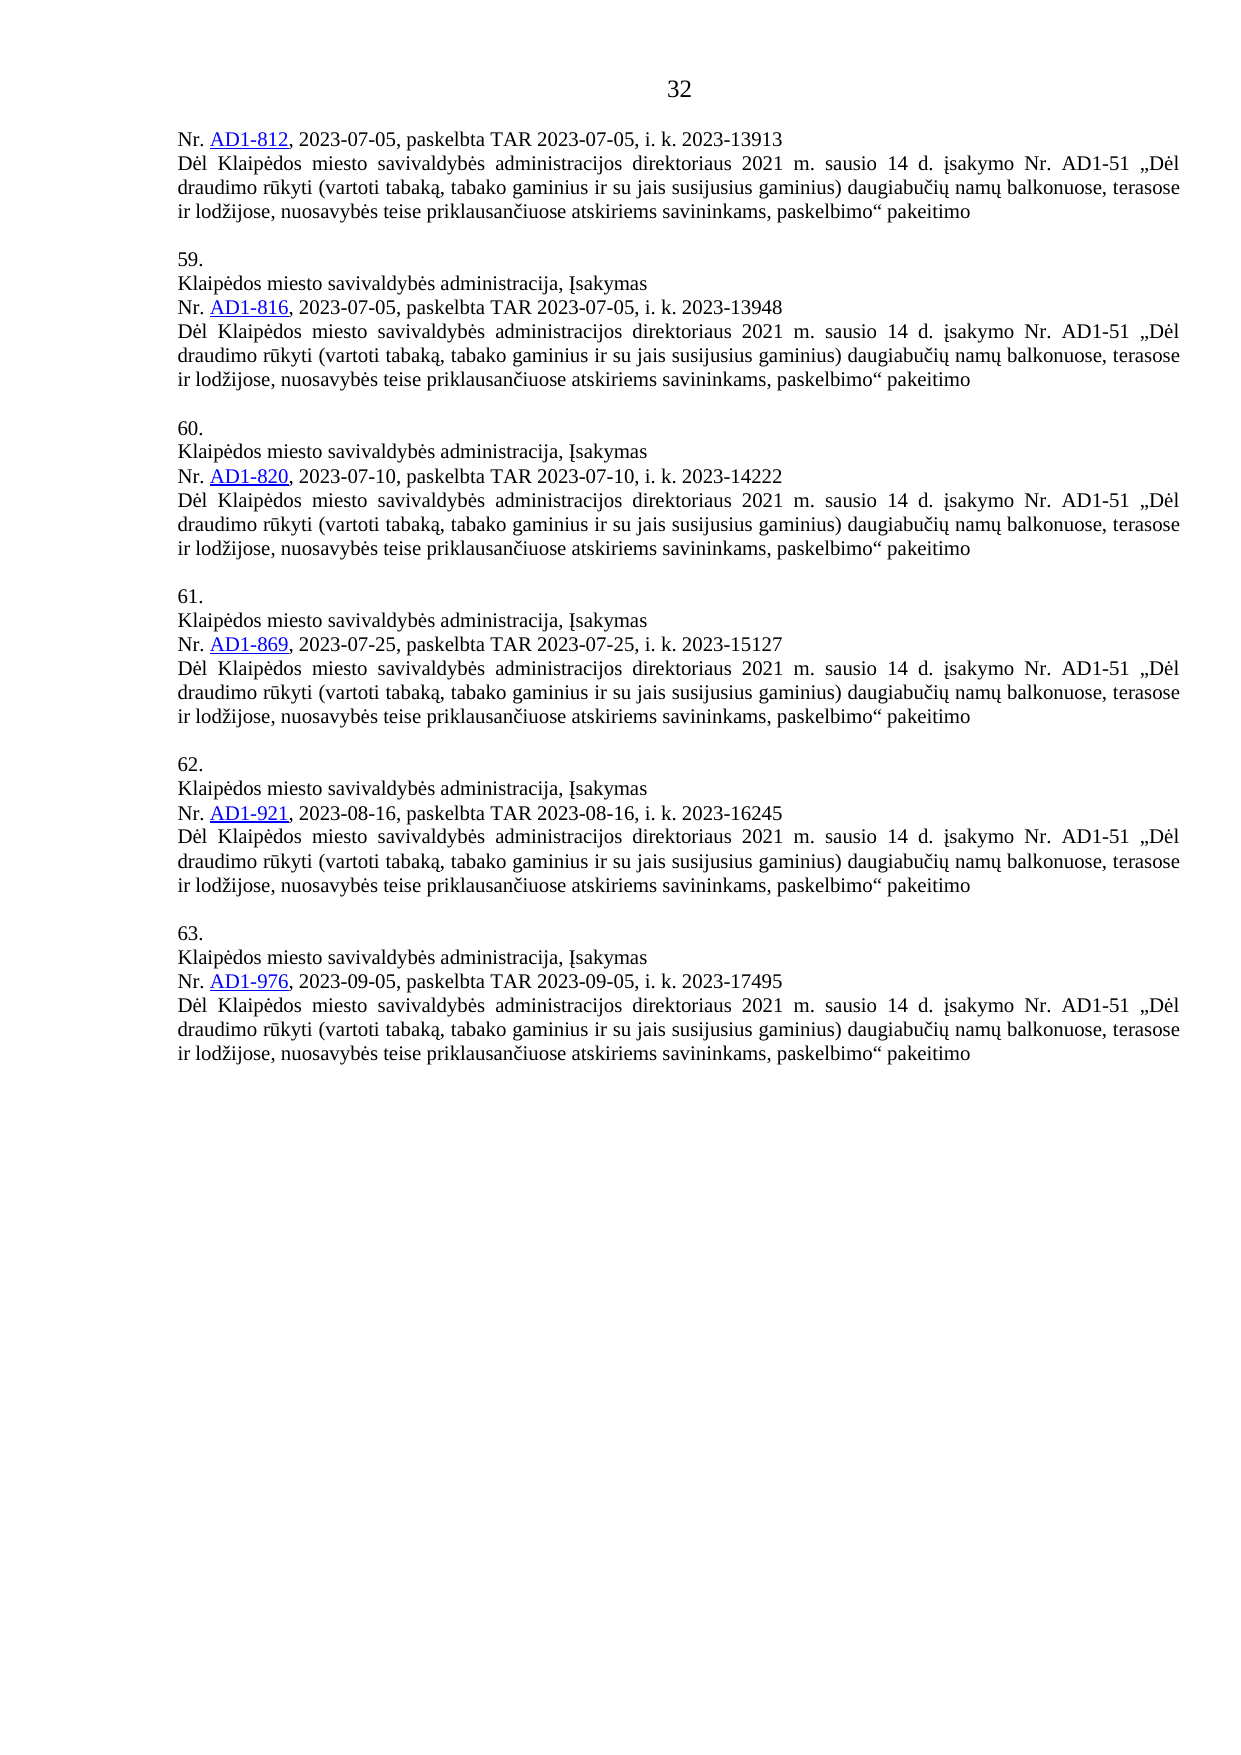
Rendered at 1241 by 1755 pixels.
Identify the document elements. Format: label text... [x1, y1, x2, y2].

text Nr. AD1-812, 2023-07-05, paskelbta TAR 2023-07-05, i. k. 2023-13913 [177, 127, 1181, 151]
text 61. [177, 584, 1181, 608]
text 63. [177, 921, 1181, 945]
text 62. [177, 752, 1181, 776]
text Nr. AD1-820, 2023-07-10, paskelbta TAR 2023-07-10, i. k. 2023-14222 [177, 463, 1181, 488]
text Nr. AD1-816, 2023-07-05, paskelbta TAR 2023-07-05, i. k. 2023-13948 [177, 295, 1181, 319]
text Klaipėdos miesto savivaldybės administracija, Įsakymas [177, 271, 1181, 295]
text Dėl Klaipėdos miesto savivaldybės administracijos direktoriaus 2021 m. sausio 14 d. įsakymo Nr. AD1-51 „Dėl draudimo rūkyti (vartoti tabaką, tabako gaminius ir su jais susijusius gaminius) daugiabučių namų balkonuose, terasose ir lodžijose, nuosavybės teise priklausančiuose atskiriems savininkams, paskelbimo“ pakeitimo [177, 824, 1181, 897]
text Nr. AD1-869, 2023-07-25, paskelbta TAR 2023-07-25, i. k. 2023-15127 [177, 632, 1181, 656]
text Dėl Klaipėdos miesto savivaldybės administracijos direktoriaus 2021 m. sausio 14 d. įsakymo Nr. AD1-51 „Dėl draudimo rūkyti (vartoti tabaką, tabako gaminius ir su jais susijusius gaminius) daugiabučių namų balkonuose, terasose ir lodžijose, nuosavybės teise priklausančiuose atskiriems savininkams, paskelbimo“ pakeitimo [177, 656, 1181, 728]
text Nr. AD1-921, 2023-08-16, paskelbta TAR 2023-08-16, i. k. 2023-16245 [177, 800, 1181, 824]
text Klaipėdos miesto savivaldybės administracija, Įsakymas [177, 945, 1181, 969]
text Dėl Klaipėdos miesto savivaldybės administracijos direktoriaus 2021 m. sausio 14 d. įsakymo Nr. AD1-51 „Dėl draudimo rūkyti (vartoti tabaką, tabako gaminius ir su jais susijusius gaminius) daugiabučių namų balkonuose, terasose ir lodžijose, nuosavybės teise priklausančiuose atskiriems savininkams, paskelbimo“ pakeitimo [177, 151, 1181, 223]
text Klaipėdos miesto savivaldybės administracija, Įsakymas [177, 439, 1181, 463]
text 59. [177, 247, 1181, 271]
text Klaipėdos miesto savivaldybės administracija, Įsakymas [177, 608, 1181, 632]
text Klaipėdos miesto savivaldybės administracija, Įsakymas [177, 776, 1181, 800]
text Nr. AD1-976, 2023-09-05, paskelbta TAR 2023-09-05, i. k. 2023-17495 [177, 969, 1181, 993]
text Dėl Klaipėdos miesto savivaldybės administracijos direktoriaus 2021 m. sausio 14 d. įsakymo Nr. AD1-51 „Dėl draudimo rūkyti (vartoti tabaką, tabako gaminius ir su jais susijusius gaminius) daugiabučių namų balkonuose, terasose ir lodžijose, nuosavybės teise priklausančiuose atskiriems savininkams, paskelbimo“ pakeitimo [177, 993, 1181, 1065]
text Dėl Klaipėdos miesto savivaldybės administracijos direktoriaus 2021 m. sausio 14 d. įsakymo Nr. AD1-51 „Dėl draudimo rūkyti (vartoti tabaką, tabako gaminius ir su jais susijusius gaminius) daugiabučių namų balkonuose, terasose ir lodžijose, nuosavybės teise priklausančiuose atskiriems savininkams, paskelbimo“ pakeitimo [177, 488, 1181, 560]
text 60. [177, 415, 1181, 439]
text Dėl Klaipėdos miesto savivaldybės administracijos direktoriaus 2021 m. sausio 14 d. įsakymo Nr. AD1-51 „Dėl draudimo rūkyti (vartoti tabaką, tabako gaminius ir su jais susijusius gaminius) daugiabučių namų balkonuose, terasose ir lodžijose, nuosavybės teise priklausančiuose atskiriems savininkams, paskelbimo“ pakeitimo [177, 319, 1181, 391]
